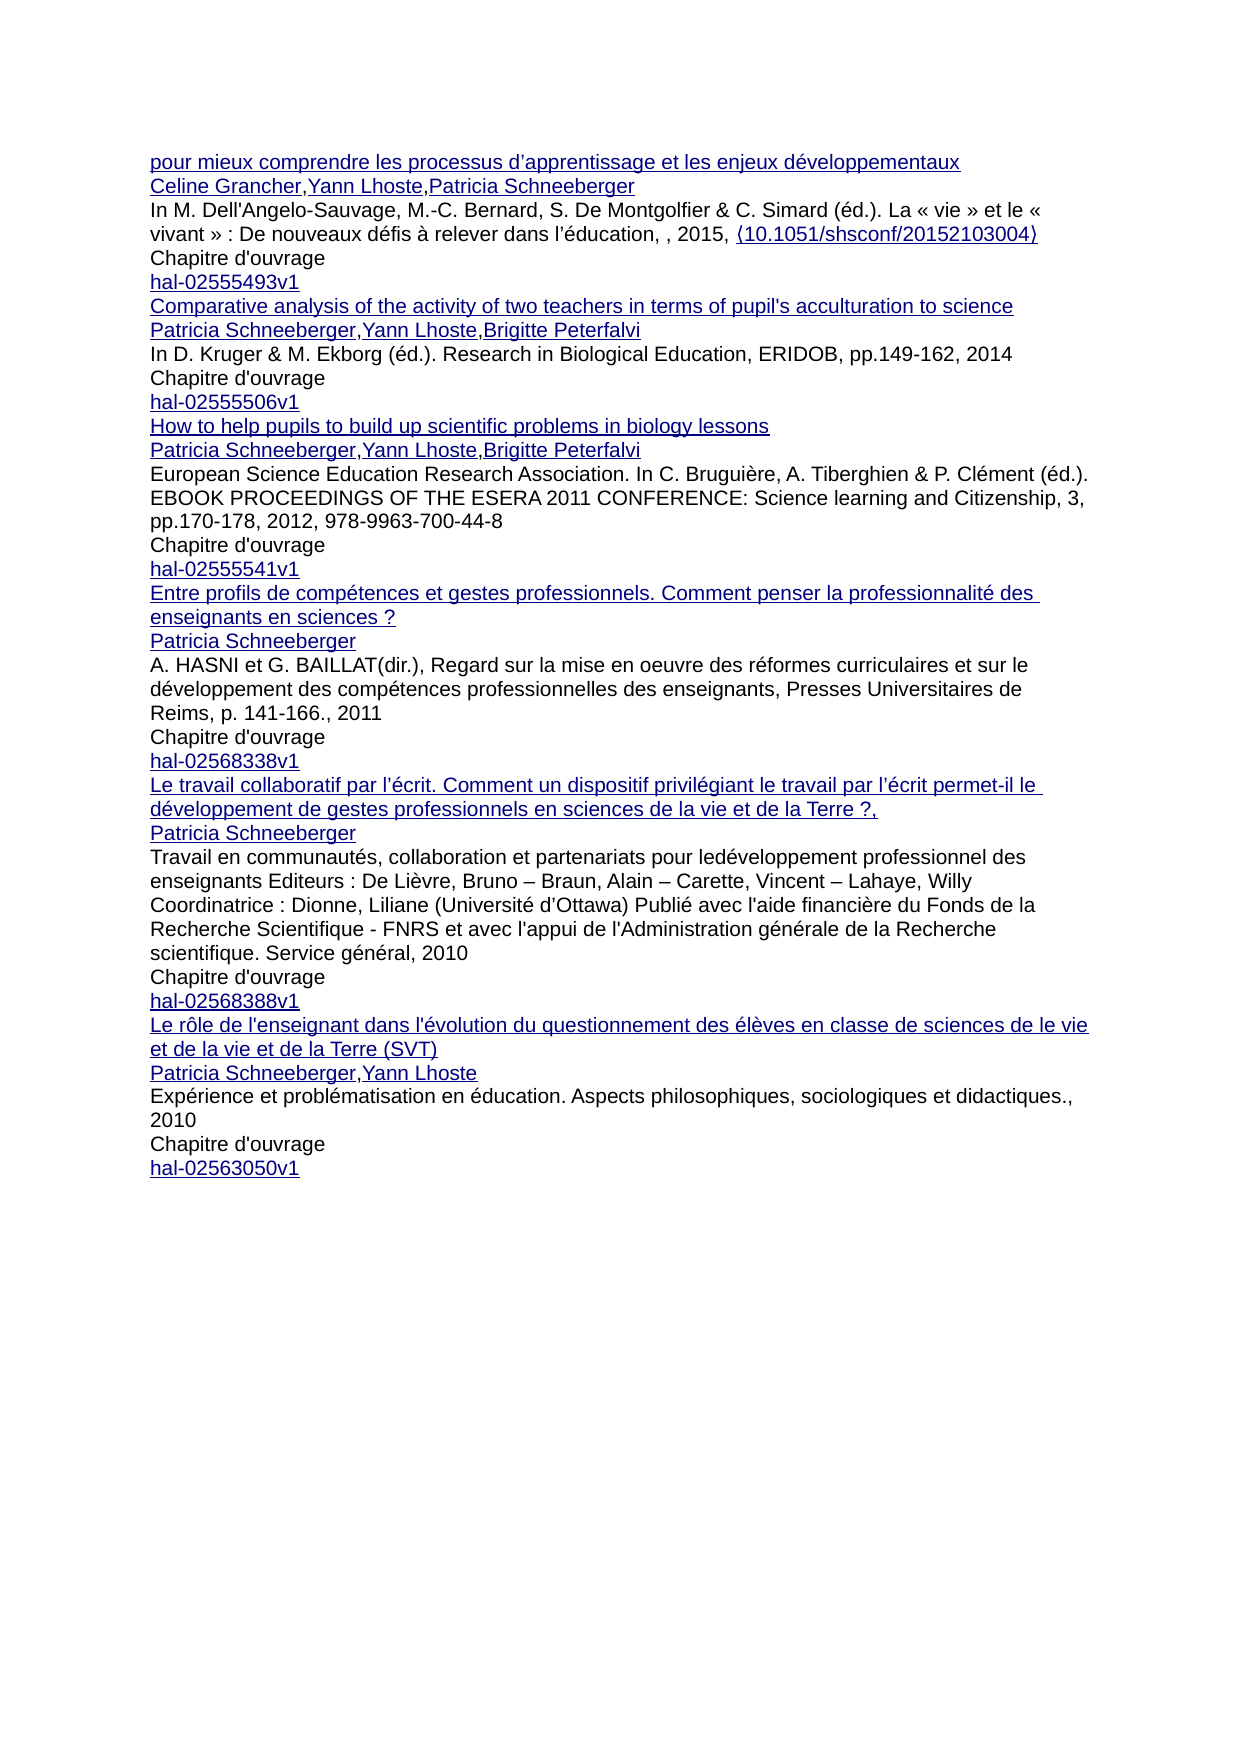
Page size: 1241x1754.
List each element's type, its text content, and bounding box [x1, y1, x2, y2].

table_cell Entre profils de compétences et gestes professionnels. Comment penser la professionnalité des enseignants en sciences ? Patricia Schneeberger A. HASNI et G. BAILLAT(dir.), Regard sur la mise en oeuvre des réformes curriculaires et sur le développement des compétences professionnelles des enseignants, Presses Universitaires de Reims, p. 141-166., 2011 Chapitre d'ouvrage hal-02568338v1 [150, 581, 1090, 773]
table_cell Comparative analysis of the activity of two teachers in terms of pupil's acculturation to science Patricia Schneeberger,Yann Lhoste,Brigitte Peterfalvi In D. Kruger & M. Ekborg (éd.). Research in Biological Education, ERIDOB, pp.149-162, 2014 Chapitre d'ouvrage hal-02555506v1 [150, 294, 1090, 413]
table_cell How to help pupils to build up scientific problems in biology lessons Patricia Schneeberger,Yann Lhoste,Brigitte Peterfalvi European Science Education Research Association. In C. Bruguière, A. Tiberghien & P. Clément (éd.). EBOOK PROCEEDINGS OF THE ESERA 2011 CONFERENCE: Science learning and Citizenship, 3, pp.170-178, 2012, 978-9963-700-44-8 Chapitre d'ouvrage hal-02555541v1 [150, 414, 1090, 581]
table_cell Le rôle de l'enseignant dans l'évolution du questionnement des élèves en classe de sciences de le vie et de la vie et de la Terre (SVT) Patricia Schneeberger,Yann Lhoste Expérience et problématisation en éducation. Aspects philosophiques, sociologiques et didactiques., 2010 Chapitre d'ouvrage hal-02563050v1 [150, 1013, 1090, 1180]
table_cell Construire une conception scientifique du vivant avec des élèves de 5-7 ans. Approche didactique pour mieux comprendre les processus d’apprentissage et les enjeux développementaux Celine Grancher,Yann Lhoste,Patricia Schneeberger In M. Dell'Angelo-Sauvage, M.-C. Bernard, S. De Montgolfier & C. Simard (éd.). La « vie » et le « vivant » : De nouveaux défis à relever dans l’éducation, , 2015, ⟨10.1051/shsconf/20152103004⟩ Chapitre d'ouvrage hal-02555493v1 [150, 150, 1090, 294]
table_cell Le travail collaboratif par l’écrit. Comment un dispositif privilégiant le travail par l’écrit permet-il le développement de gestes professionnels en sciences de la vie et de la Terre ?, Patricia Schneeberger Travail en communautés, collaboration et partenariats pour ledéveloppement professionnel des enseignants Editeurs : De Lièvre, Bruno – Braun, Alain – Carette, Vincent – Lahaye, Willy Coordinatrice : Dionne, Liliane (Université d’Ottawa) Publié avec l'aide financière du Fonds de la Recherche Scientifique - FNRS et avec l'appui de l'Administration générale de la Recherche scientifique. Service général, 2010 Chapitre d'ouvrage hal-02568388v1 [150, 773, 1090, 1012]
